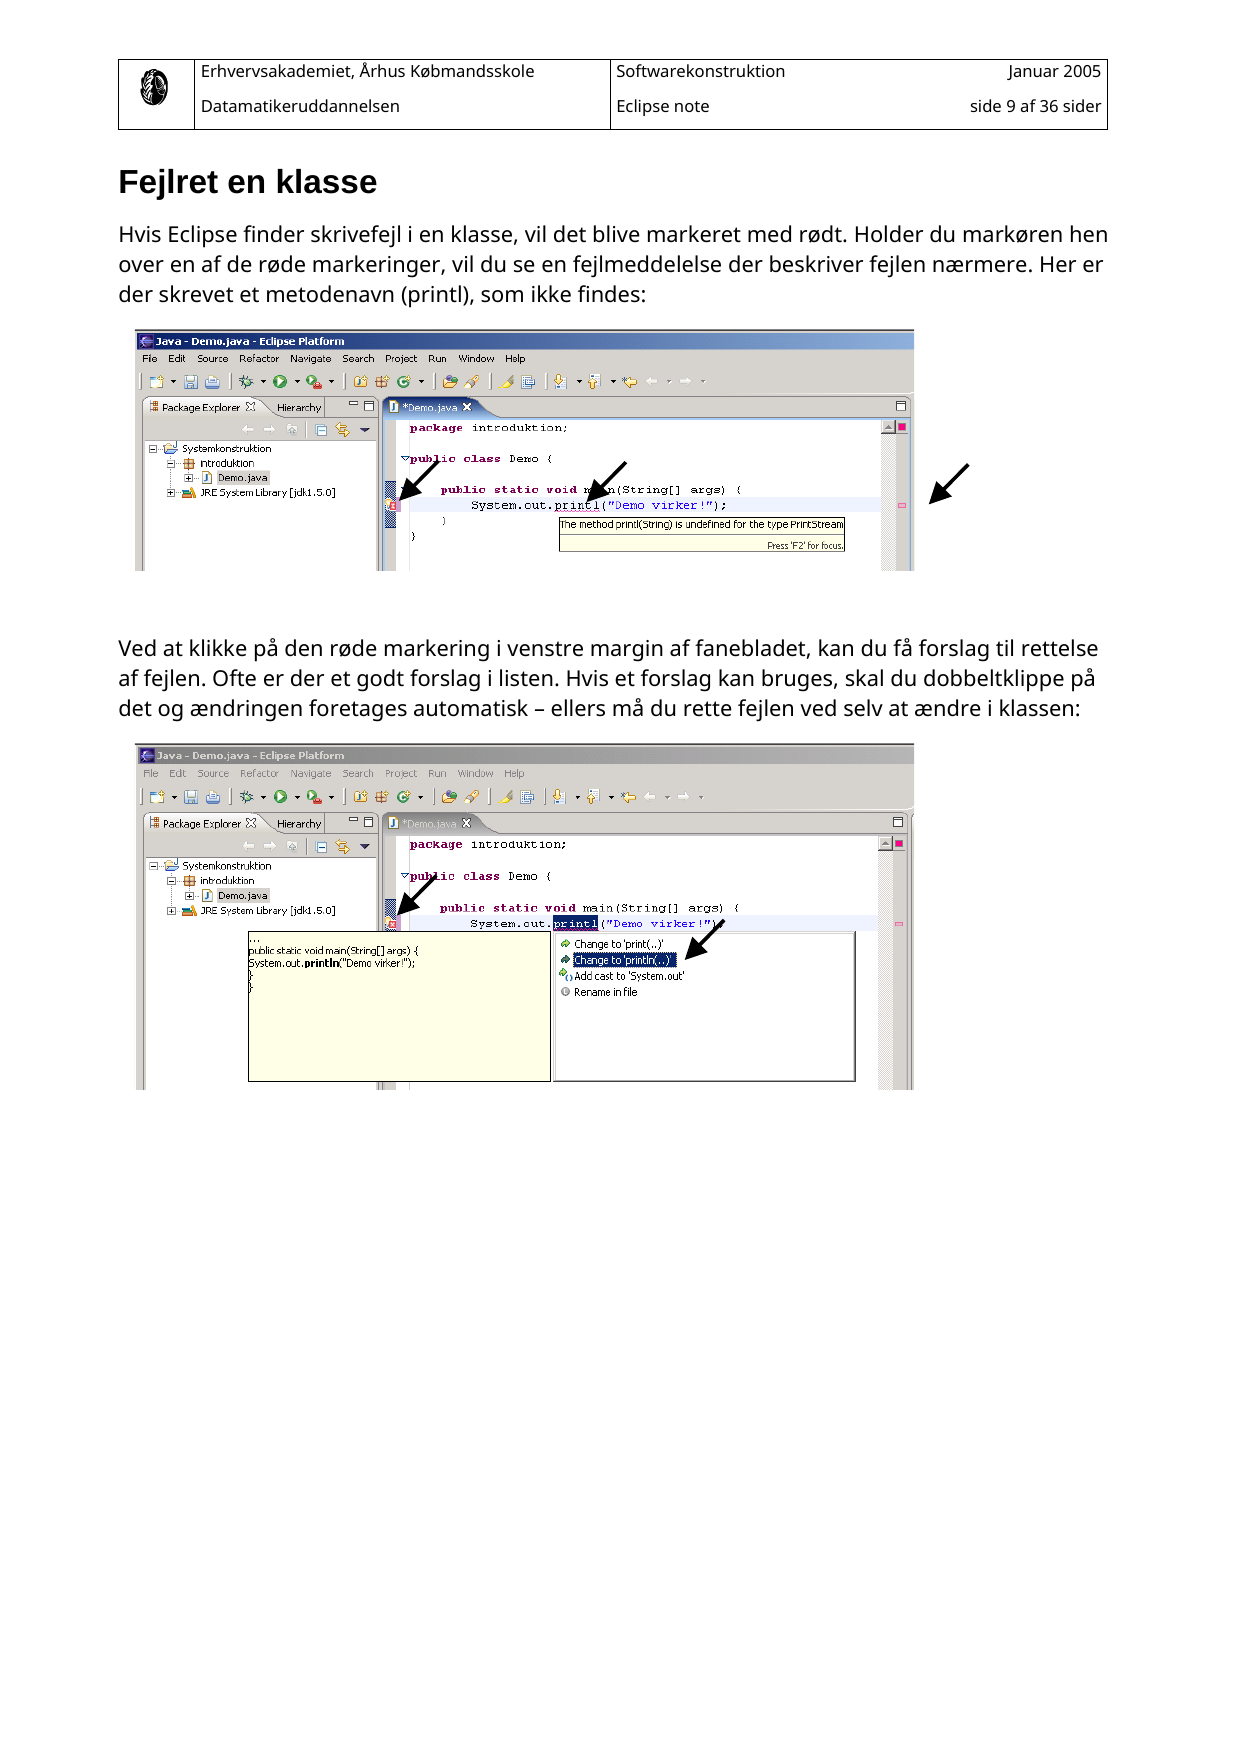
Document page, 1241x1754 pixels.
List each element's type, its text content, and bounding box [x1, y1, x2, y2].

text Ved at klikke på den røde markering i venstre margin af fanebladet, kan du få forslag til rettelse af fejlen. Ofte er der et godt forslag i listen. Hvis et forslag kan bruges, skal du dobbeltklippe på det og ændringen foretages automatisk – ellers må du rette fejlen ved selv at ændre i klassen: [118, 633, 1122, 722]
picture [134, 329, 915, 571]
subtitle Fejlret en klasse [118, 162, 1122, 201]
picture [134, 743, 915, 1090]
text Hvis Eclipse finder skrivefejl i en klasse, vil det blive markeret med rødt. Holder du markøren hen over en af de røde markeringer, vil du se en fejlmeddelelse der beskriver fejlen nærmere. Her er der skrevet et metodenavn (printl), som ikke findes: [118, 219, 1122, 309]
